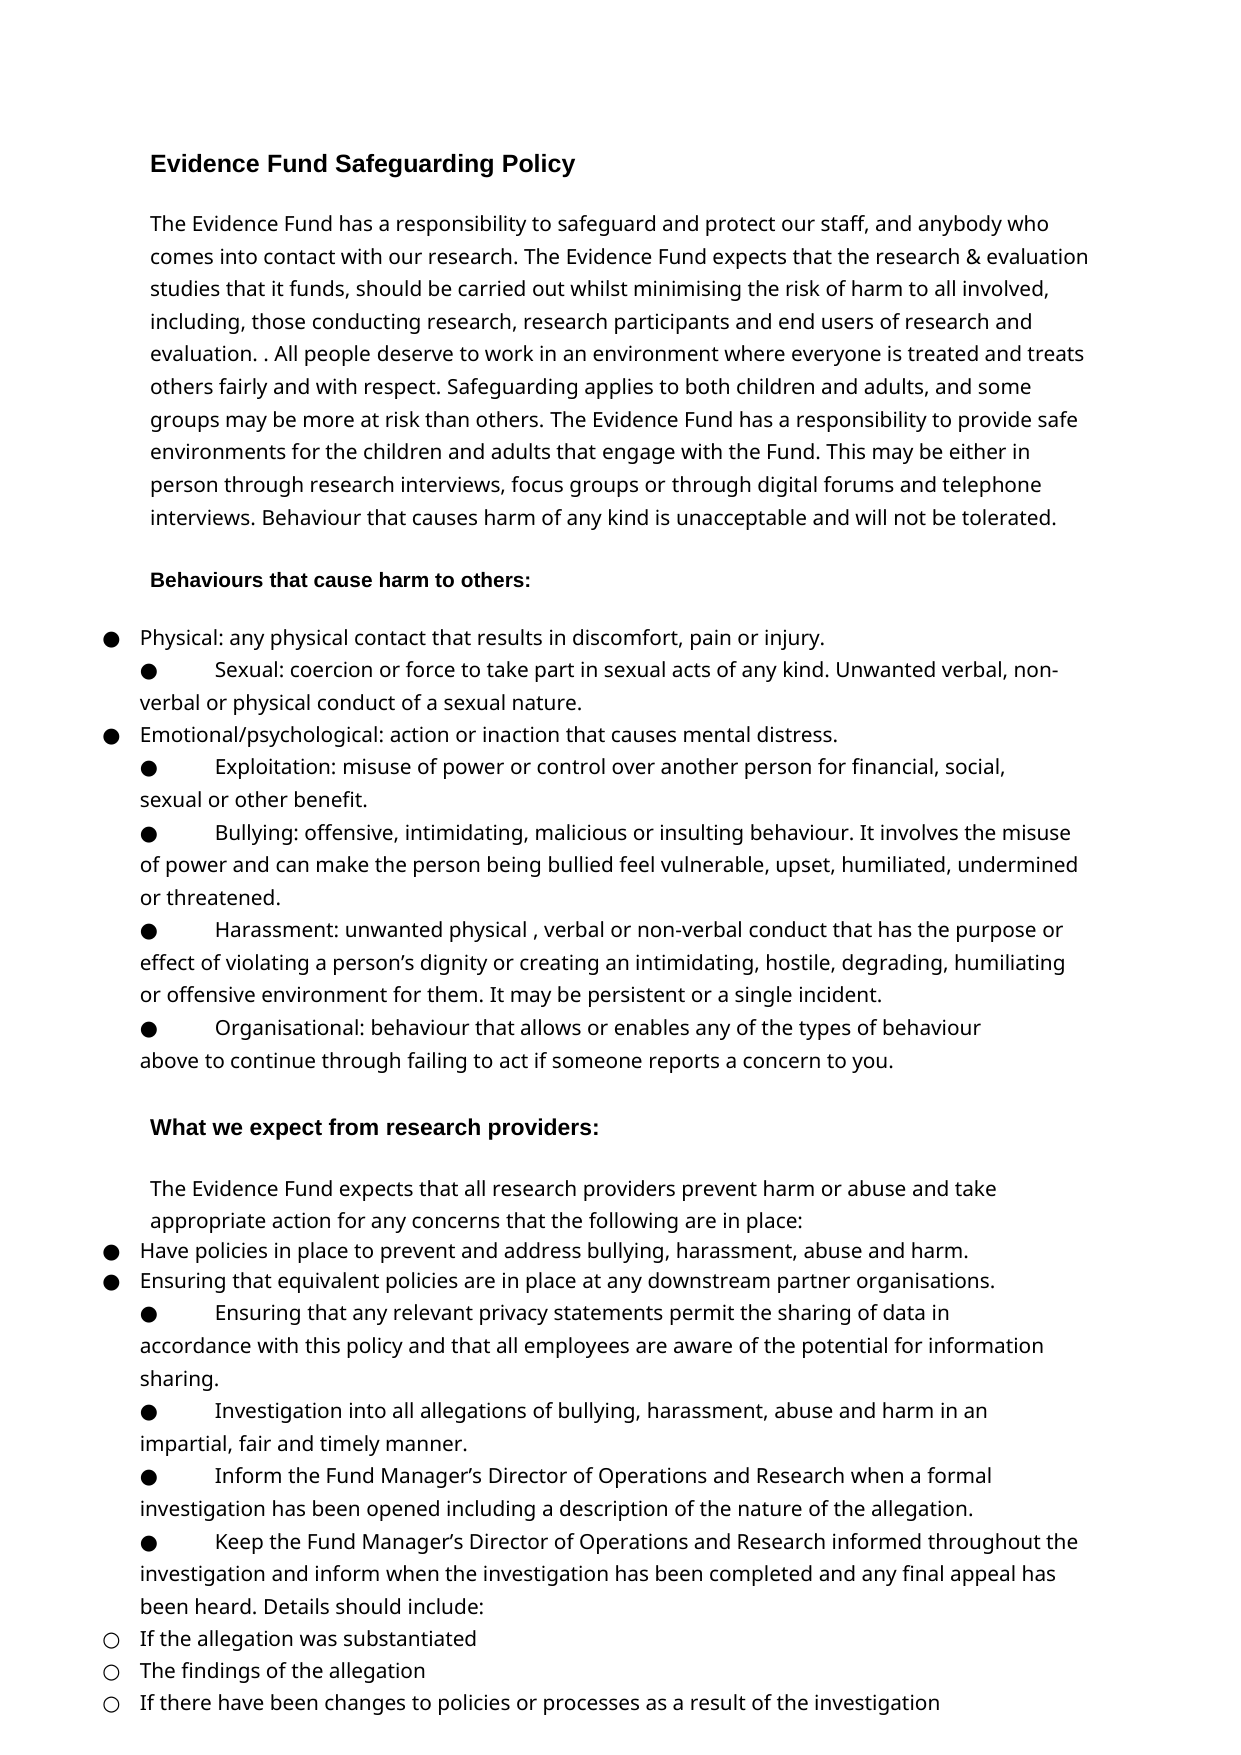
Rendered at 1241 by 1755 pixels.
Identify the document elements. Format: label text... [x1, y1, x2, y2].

list Physical: any physical contact that results in discomfort, pain or injury. [102, 623, 1101, 651]
list Ensuring that equivalent policies are in place at any downstream partner organisations. [102, 1266, 1101, 1295]
list Inform the Fund Manager’s Director of Operations and Research when a formal investigation has been opened including a description of the nature of the allegation. [139, 1462, 1078, 1523]
list Organisational: behaviour that allows or enables any of the types of behaviour above to continue through failing to act if someone reports a concern to you. [139, 1013, 1028, 1074]
text The Evidence Fund expects that all research providers prevent harm or abuse and take appropriate action for any concerns that the following are in place: [150, 1174, 1101, 1235]
list Harassment: unwanted physical , verbal or non-verbal conduct that has the purpose or effect of violating a person’s dignity or creating an intimidating, hostile, degrading, humiliating or offensive environment for them. It may be persistent or a single incident. [139, 915, 1079, 1009]
text What we expect from research providers: [150, 1113, 1101, 1140]
list Exploitation: misuse of power or control over another person for financial, social, sexual or other benefit. [139, 752, 1054, 813]
list Sexual: coercion or force to take part in sexual acts of any kind. Unwanted verbal, non-verbal or physical conduct of a sexual nature. [139, 655, 1082, 716]
list If the allegation was substantiated [102, 1624, 1101, 1653]
list Emotional/psychological: action or inaction that causes mental distress. [102, 720, 1101, 749]
list Investigation into all allegations of bullying, harassment, abuse and harm in an impartial, fair and timely manner. [139, 1396, 1071, 1457]
list The findings of the allegation [102, 1657, 1101, 1685]
list Keep the Fund Manager’s Director of Operations and Research informed throughout the investigation and inform when the investigation has been completed and any final appeal has been heard. Details should include: [139, 1527, 1081, 1620]
list If there have been changes to policies or processes as a result of the investigation [102, 1688, 1101, 1717]
list Ensuring that any relevant privacy statements permit the sharing of data in accordance with this policy and that all employees are aware of the potential for information sharing. [139, 1298, 1066, 1392]
list Have policies in place to prevent and address bullying, harassment, abuse and harm. [102, 1239, 1101, 1263]
list Bullying: offensive, intimidating, malicious or insulting behaviour. It involves the misuse of power and can make the person being bullied feel vulnerable, upset, humiliated, undermined or threatened. [139, 818, 1083, 911]
title Evidence Fund Safeguarding Policy [150, 149, 1101, 177]
text Behaviours that cause harm to others: [150, 568, 1101, 592]
text The Evidence Fund has a responsibility to safeguard and protect our staff, and anybody who comes into contact with our research. The Evidence Fund expects that the research & evaluation studies that it funds, should be carried out whilst minimising the risk of harm to all involved, including, those conducting research, research participants and end users of research and evaluation. . All people deserve to work in an environment where everyone is treated and treats others fairly and with respect. Safeguarding applies to both children and adults, and some groups may be more at risk than others. The Evidence Fund has a responsibility to provide safe environments for the children and adults that engage with the Fund. This may be either in person through research interviews, focus groups or through digital forums and telephone interviews. Behaviour that causes harm of any kind is unacceptable and will not be tolerated. [150, 209, 1091, 531]
